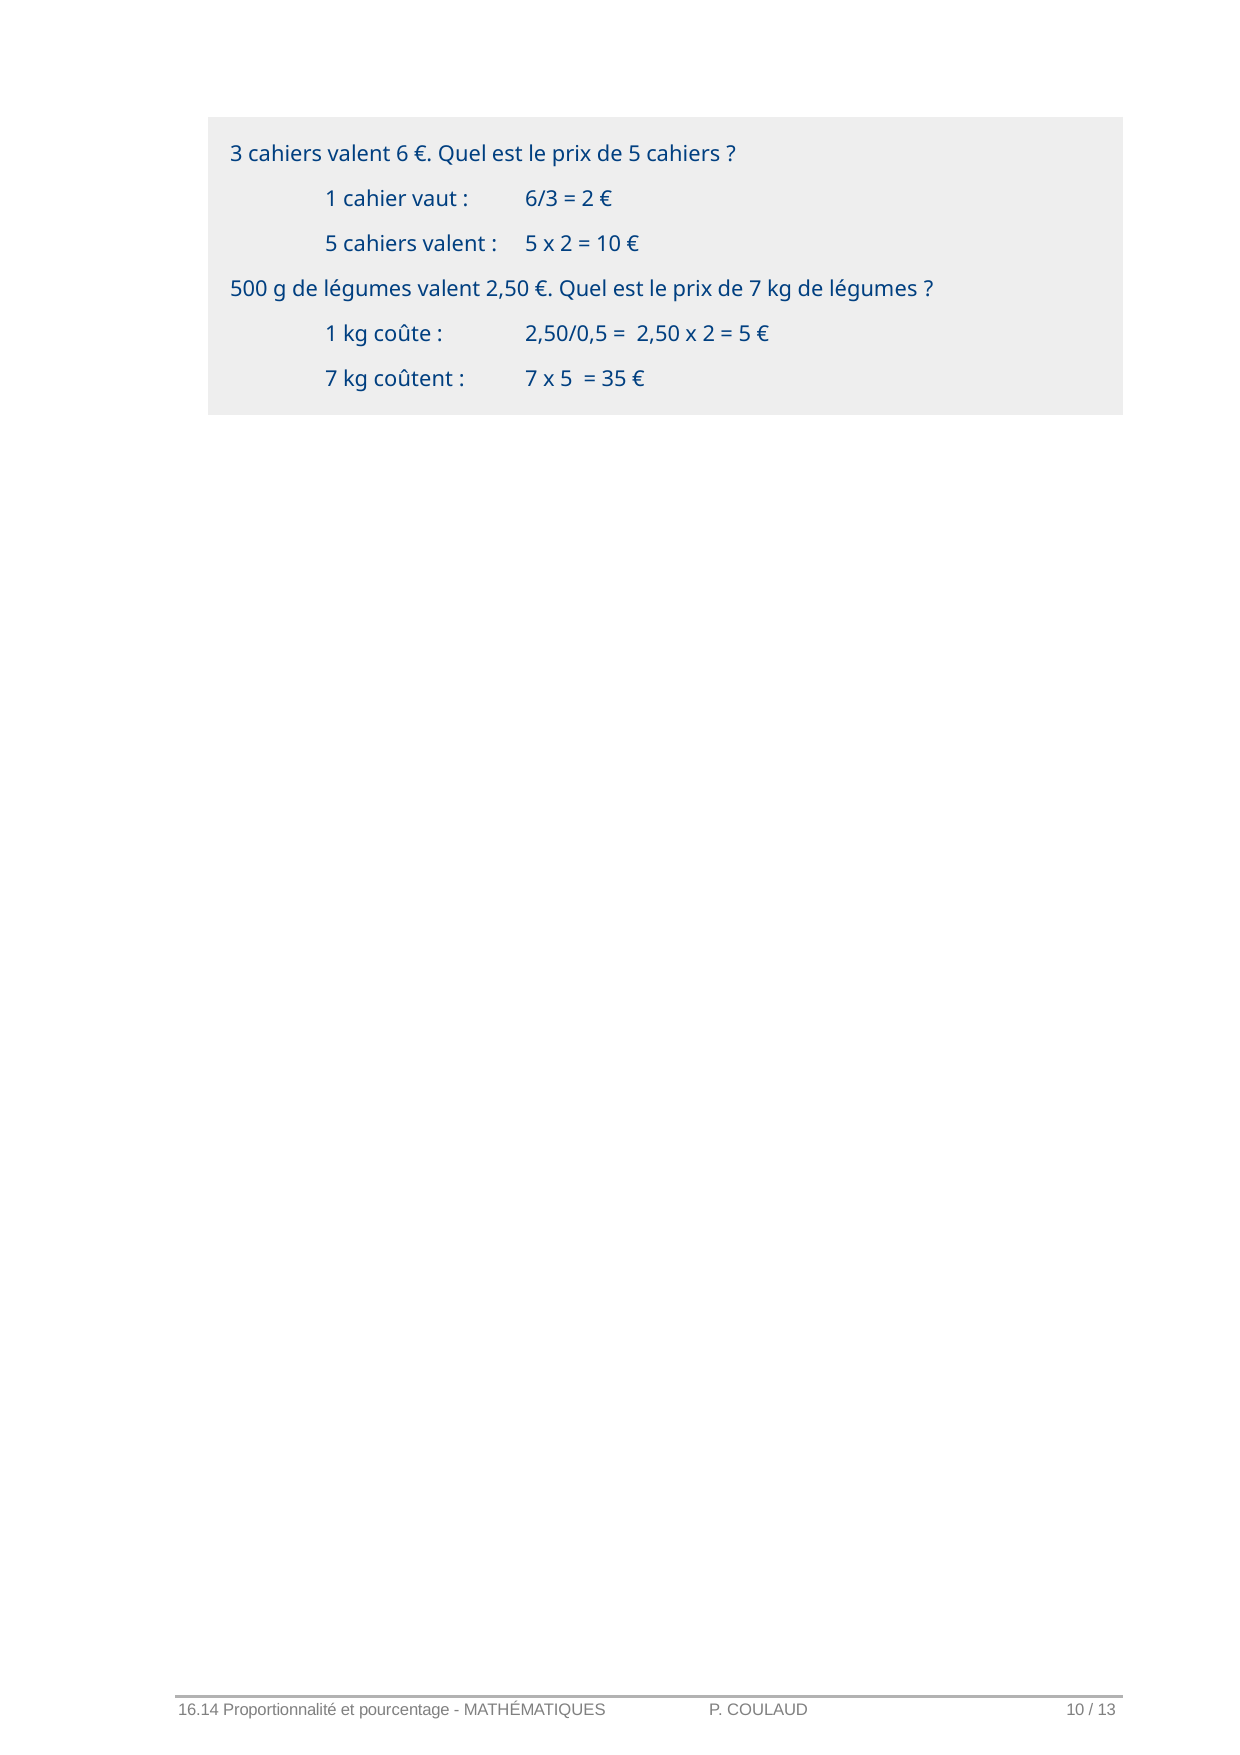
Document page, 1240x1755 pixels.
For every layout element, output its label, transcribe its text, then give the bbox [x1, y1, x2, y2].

text 500 g de légumes valent 2,50 €. Quel est le prix de 7 kg de légumes ? 1 kg coûte : 2,50/0,5 = 2,50 x 2 = 5 € 7 kg coûtent : 7 x 5 = 35 € [227, 252, 1104, 396]
text 3 cahiers valent 6 €. Quel est le prix de 5 cahiers ? 1 cahier vaut : 6/3 = 2 € 5 cahiers valent : 5 x 2 = 10 € [227, 135, 1104, 252]
